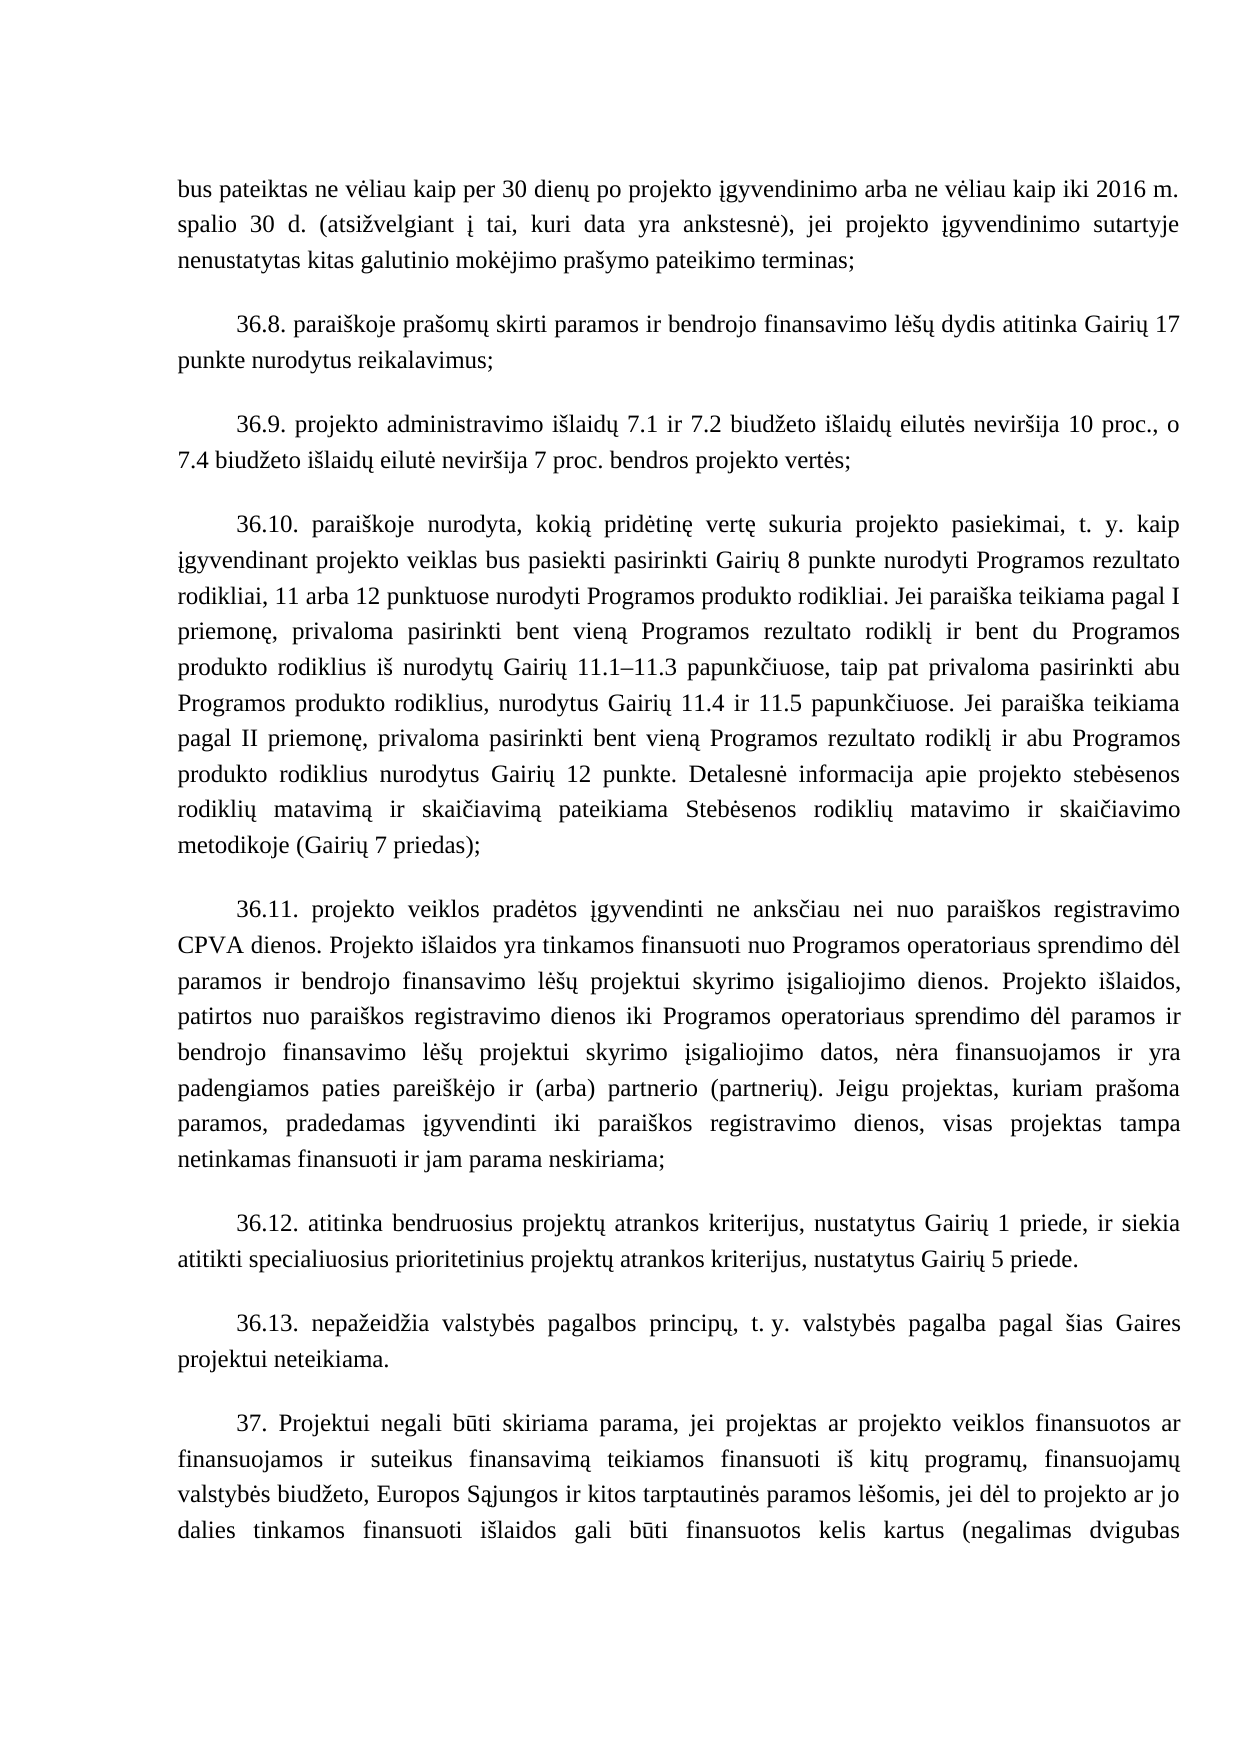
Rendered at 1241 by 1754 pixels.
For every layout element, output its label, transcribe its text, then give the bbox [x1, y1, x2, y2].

text 36.8. paraiškoje prašomų skirti paramos ir bendrojo finansavimo lėšų dydis atitinka Gairių 17 punkte nurodytus reikalavimus; [177, 309, 1181, 374]
text bus pateiktas ne vėliau kaip per 30 dienų po projekto įgyvendinimo arba ne vėliau kaip iki 2016 m. spalio 30 d. (atsižvelgiant į tai, kuri data yra ankstesnė), jei projekto įgyvendinimo sutartyje nenustatytas kitas galutinio mokėjimo prašymo pateikimo terminas; [177, 174, 1181, 274]
text 36.11. projekto veiklos pradėtos įgyvendinti ne anksčiau nei nuo paraiškos registravimo CPVA dienos. Projekto išlaidos yra tinkamos finansuoti nuo Programos operatoriaus sprendimo dėl paramos ir bendrojo finansavimo lėšų projektui skyrimo įsigaliojimo dienos. Projekto išlaidos, patirtos nuo paraiškos registravimo dienos iki Programos operatoriaus sprendimo dėl paramos ir bendrojo finansavimo lėšų projektui skyrimo įsigaliojimo datos, nėra finansuojamos ir yra padengiamos paties pareiškėjo ir (arba) partnerio (partnerių). Jeigu projektas, kuriam prašoma paramos, pradedamas įgyvendinti iki paraiškos registravimo dienos, visas projektas tampa netinkamas finansuoti ir jam parama neskiriama; [177, 894, 1181, 1173]
text 36.10. paraiškoje nurodyta, kokią pridėtinę vertę sukuria projekto pasiekimai, t. y. kaip įgyvendinant projekto veiklas bus pasiekti pasirinkti Gairių 8 punkte nurodyti Programos rezultato rodikliai, 11 arba 12 punktuose nurodyti Programos produkto rodikliai. Jei paraiška teikiama pagal I priemonę, privaloma pasirinkti bent vieną Programos rezultato rodiklį ir bent du Programos produkto rodiklius iš nurodytų Gairių 11.1–11.3 papunkčiuose, taip pat privaloma pasirinkti abu Programos produkto rodiklius, nurodytus Gairių 11.4 ir 11.5 papunkčiuose. Jei paraiška teikiama pagal II priemonę, privaloma pasirinkti bent vieną Programos rezultato rodiklį ir abu Programos produkto rodiklius nurodytus Gairių 12 punkte. Detalesnė informacija apie projekto stebėsenos rodiklių matavimą ir skaičiavimą pateikiama Stebėsenos rodiklių matavimo ir skaičiavimo metodikoje (Gairių 7 priedas); [177, 509, 1181, 859]
text 37. Projektui negali būti skiriama parama, jei projektas ar projekto veiklos finansuotos ar finansuojamos ir suteikus finansavimą teikiamos finansuoti iš kitų programų, finansuojamų valstybės biudžeto, Europos Sąjungos ir kitos tarptautinės paramos lėšomis, jei dėl to projekto ar jo dalies tinkamos finansuoti išlaidos gali būti finansuotos kelis kartus (negalimas dvigubas [177, 1408, 1181, 1544]
text 36.12. atitinka bendruosius projektų atrankos kriterijus, nustatytus Gairių 1 priede, ir siekia atitikti specialiuosius prioritetinius projektų atrankos kriterijus, nustatytus Gairių 5 priede. [177, 1208, 1181, 1273]
text 36.9. projekto administravimo išlaidų 7.1 ir 7.2 biudžeto išlaidų eilutės neviršija 10 proc., o 7.4 biudžeto išlaidų eilutė neviršija 7 proc. bendros projekto vertės; [177, 409, 1181, 474]
text 36.13. nepažeidžia valstybės pagalbos principų, t. y. valstybės pagalba pagal šias Gaires projektui neteikiama. [177, 1308, 1181, 1373]
